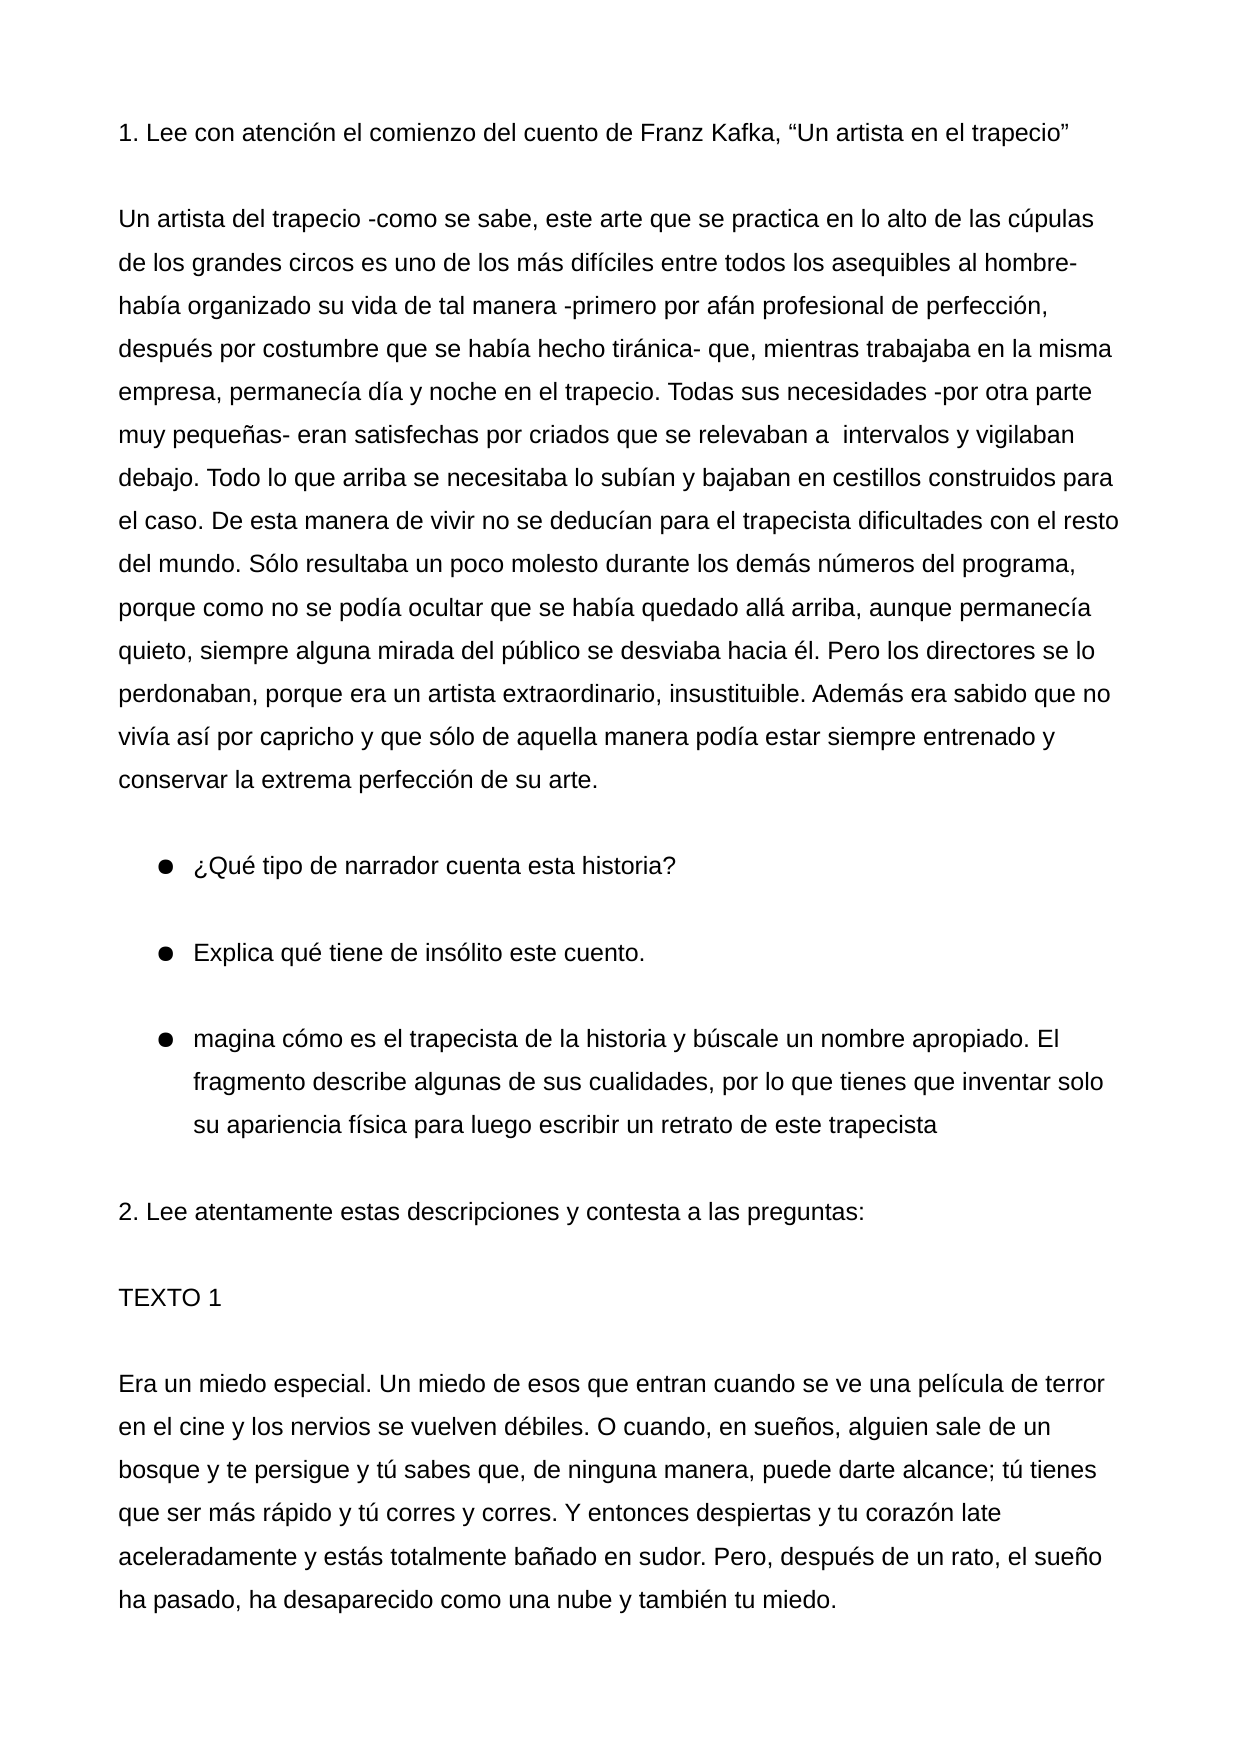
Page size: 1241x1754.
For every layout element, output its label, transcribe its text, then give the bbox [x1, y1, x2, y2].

text Era un miedo especial. Un miedo de esos que entran cuando se ve una película de terror en el cine y los nervios se vuelven débiles. O cuando, en sueños, alguien sale de un bosque y te persigue y tú sabes que, de ninguna manera, puede darte alcance; tú tienes que ser más rápido y tú corres y corres. Y entonces despiertas y tu corazón late aceleradamente y estás totalmente bañado en sudor. Pero, después de un rato, el sueño ha pasado, ha desaparecido como una nube y también tu miedo. [118, 1369, 1122, 1613]
list ¿Qué tipo de narrador cuenta esta historia? [156, 851, 1122, 880]
text Un artista del trapecio -como se sabe, este arte que se practica en lo alto de las cúpulas de los grandes circos es uno de los más difíciles entre todos los asequibles al hombre- había organizado su vida de tal manera -primero por afán profesional de perfección, después por costumbre que se había hecho tiránica- que, mientras trabajaba en la misma empresa, permanecía día y noche en el trapecio. Todas sus necesidades -por otra parte muy pequeñas- eran satisfechas por criados que se relevaban a intervalos y vigilaban debajo. Todo lo que arriba se necesitaba lo subían y bajaban en cestillos construidos para el caso. De esta manera de vivir no se deducían para el trapecista dificultades con el resto del mundo. Sólo resultaba un poco molesto durante los demás números del programa, porque como no se podía ocultar que se había quedado allá arriba, aunque permanecía quieto, siempre alguna mirada del público se desviaba hacia él. Pero los directores se lo perdonaban, porque era un artista extraordinario, insustituible. Además era sabido que no vivía así por capricho y que sólo de aquella manera podía estar siempre entrenado y conservar la extrema perfección de su arte. [118, 204, 1122, 794]
list Explica qué tiene de insólito este cuento. [156, 938, 1122, 966]
list magina cómo es el trapecista de la historia y búscale un nombre apropiado. El fragmento describe algunas de sus cualidades, por lo que tienes que inventar solo su apariencia física para luego escribir un retrato de este trapecista [156, 1024, 1122, 1139]
text TEXTO 1 [118, 1283, 1122, 1312]
text 2. Lee atentamente estas descripciones y contesta a las preguntas: [118, 1197, 1122, 1225]
text 1. Lee con atención el comienzo del cuento de Franz Kafka, “Un artista en el trapecio” [118, 118, 1122, 147]
